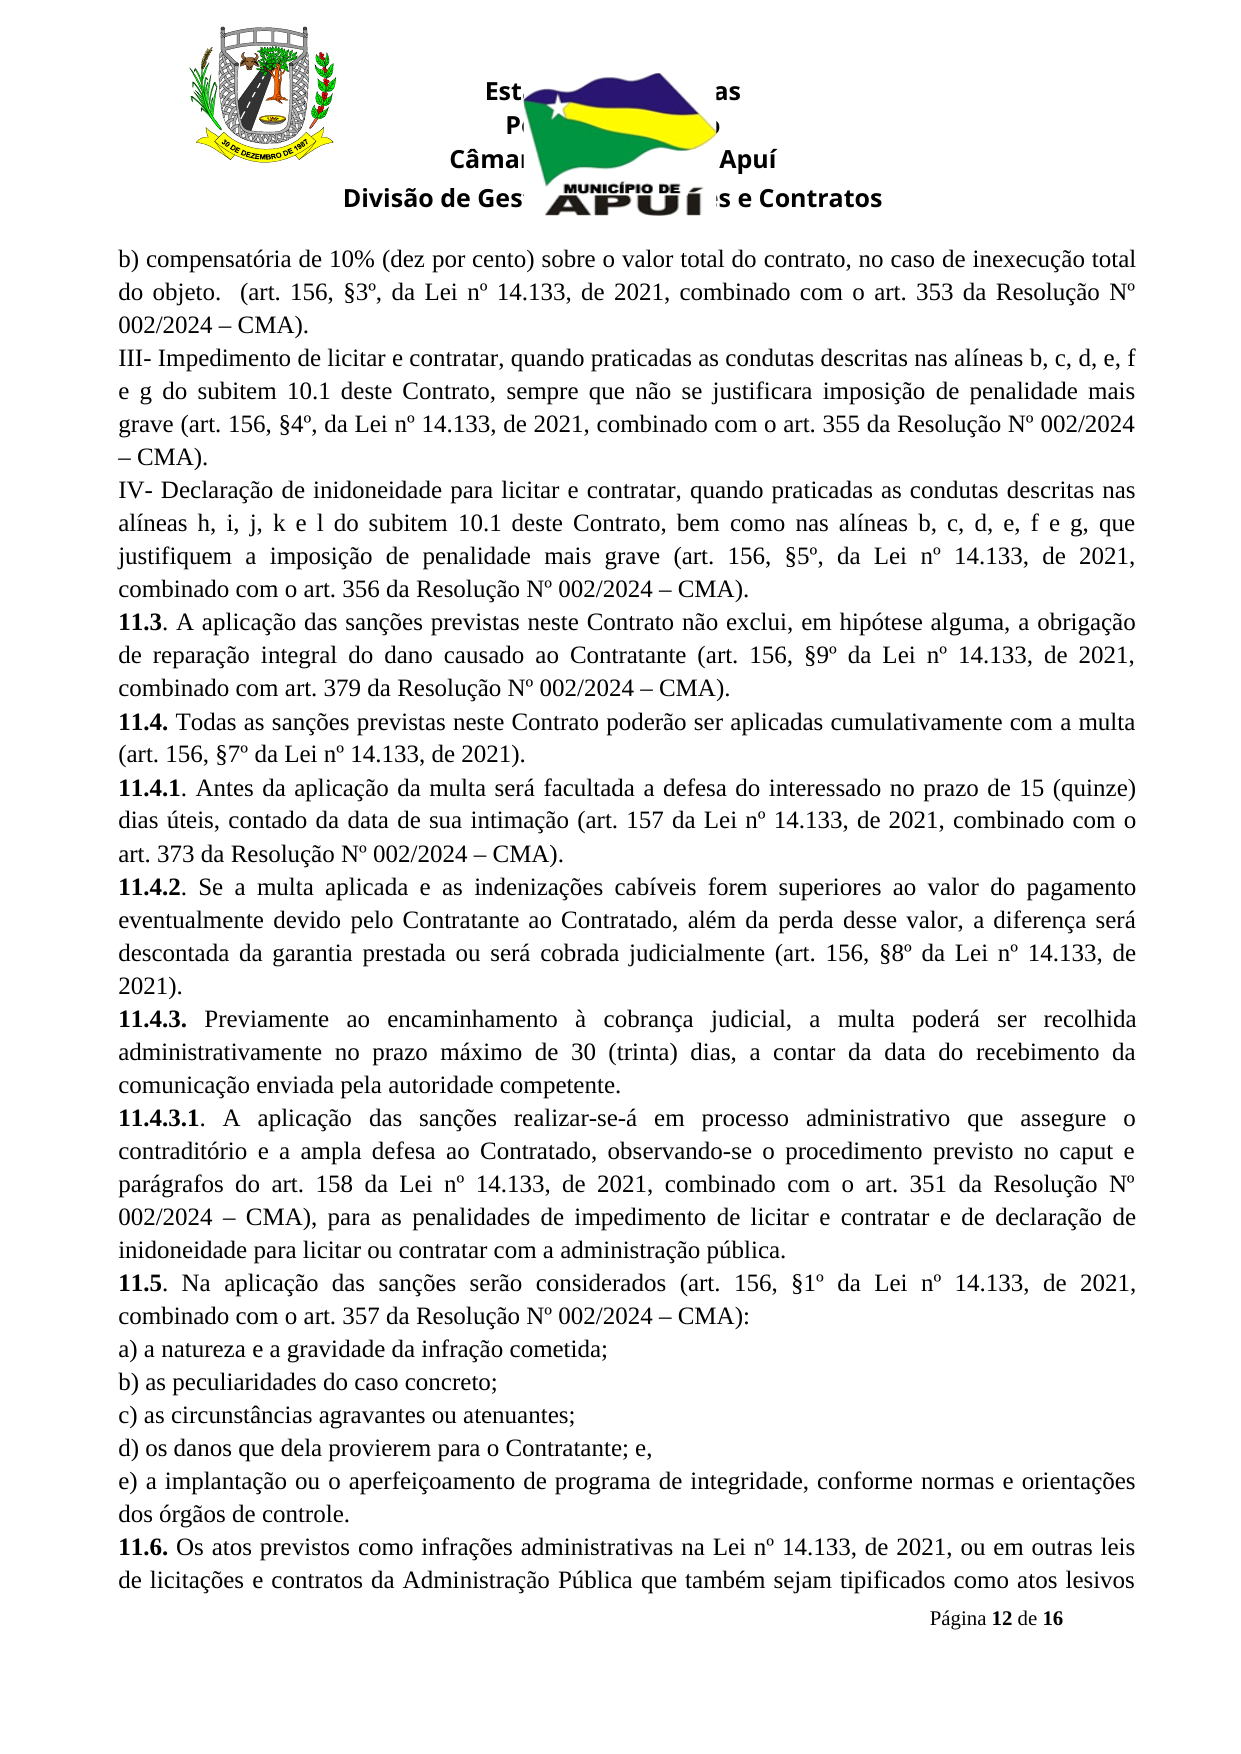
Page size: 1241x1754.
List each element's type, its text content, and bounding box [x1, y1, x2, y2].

text 11.6. Os atos previstos como infrações administrativas na Lei nº 14.133, de 2021, ou em outras leis de licitações e contratos da Administração Pública que também sejam tipificados como atos lesivos [118, 1532, 1137, 1594]
text d) os danos que dela provierem para o Contratante; e, [118, 1433, 1137, 1462]
text 11.4.1. Antes da aplicação da multa será facultada a defesa do interessado no prazo de 15 (quinze) dias úteis, contado da data de sua intimação (art. 157 da Lei nº 14.133, de 2021, combinado com o art. 373 da Resolução Nº 002/2024 – CMA). [118, 773, 1137, 867]
text 11.4. Todas as sanções previstas neste Contrato poderão ser aplicadas cumulativamente com a multa (art. 156, §7º da Lei nº 14.133, de 2021). [118, 707, 1137, 768]
text 11.4.3.1. A aplicação das sanções realizar-se-á em processo administrativo que assegure o contraditório e a ampla defesa ao Contratado, observando-se o procedimento previsto no caput e parágrafos do art. 158 da Lei nº 14.133, de 2021, combinado com o art. 351 da Resolução Nº 002/2024 – CMA), para as penalidades de impedimento de licitar e contratar e de declaração de inidoneidade para licitar ou contratar com a administração pública. [118, 1103, 1137, 1264]
text 11.5. Na aplicação das sanções serão considerados (art. 156, §1º da Lei nº 14.133, de 2021, combinado com o art. 357 da Resolução Nº 002/2024 – CMA): [118, 1268, 1137, 1330]
text IV- Declaração de inidoneidade para licitar e contratar, quando praticadas as condutas descritas nas alíneas h, i, j, k e l do subitem 10.1 deste Contrato, bem como nas alíneas b, c, d, e, f e g, que justifiquem a imposição de penalidade mais grave (art. 156, §5º, da Lei nº 14.133, de 2021, combinado com o art. 356 da Resolução Nº 002/2024 – CMA). [118, 475, 1137, 603]
text a) a natureza e a gravidade da infração cometida; [118, 1334, 1137, 1363]
text b) as peculiaridades do caso concreto; [118, 1367, 1137, 1396]
text III- Impedimento de licitar e contratar, quando praticadas as condutas descritas nas alíneas b, c, d, e, f e g do subitem 10.1 deste Contrato, sempre que não se justificara imposição de penalidade mais grave (art. 156, §4º, da Lei nº 14.133, de 2021, combinado com o art. 355 da Resolução Nº 002/2024 – CMA). [118, 343, 1137, 471]
text 11.4.2. Se a multa aplicada e as indenizações cabíveis forem superiores ao valor do pagamento eventualmente devido pelo Contratante ao Contratado, além da perda desse valor, a diferença será descontada da garantia prestada ou será cobrada judicialmente (art. 156, §8º da Lei nº 14.133, de 2021). [118, 872, 1137, 999]
text 11.3. A aplicação das sanções previstas neste Contrato não exclui, em hipótese alguma, a obrigação de reparação integral do dano causado ao Contratante (art. 156, §9º da Lei nº 14.133, de 2021, combinado com art. 379 da Resolução Nº 002/2024 – CMA). [118, 607, 1137, 702]
text c) as circunstâncias agravantes ou atenuantes; [118, 1400, 1137, 1429]
text e) a implantação ou o aperfeiçoamento de programa de integridade, conforme normas e orientações dos órgãos de controle. [118, 1466, 1137, 1528]
text 11.4.3. Previamente ao encaminhamento à cobrança judicial, a multa poderá ser recolhida administrativamente no prazo máximo de 30 (trinta) dias, a contar da data do recebimento da comunicação enviada pela autoridade competente. [118, 1004, 1137, 1098]
text b) compensatória de 10% (dez por cento) sobre o valor total do contrato, no caso de inexecução total do objeto. (art. 156, §3º, da Lei nº 14.133, de 2021, combinado com o art. 353 da Resolução Nº 002/2024 – CMA). [118, 244, 1137, 339]
